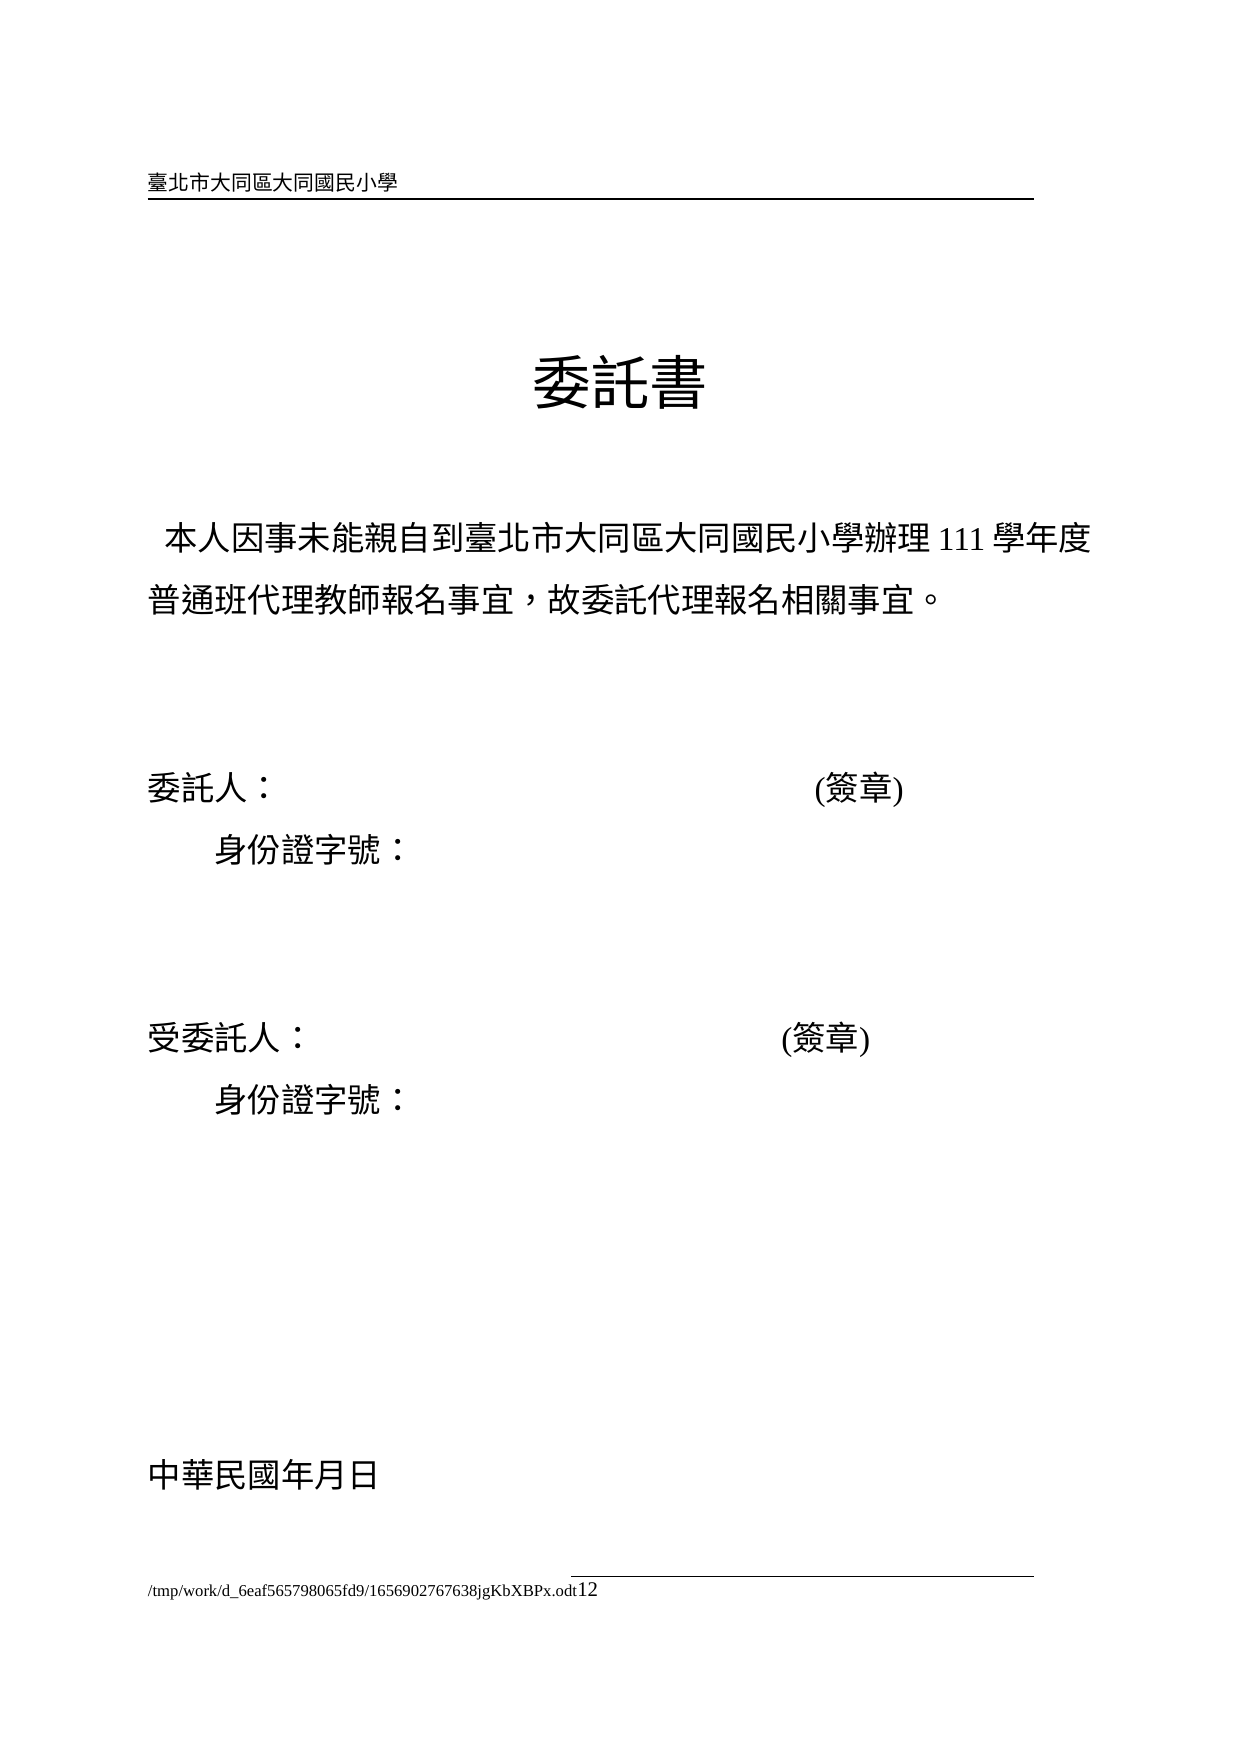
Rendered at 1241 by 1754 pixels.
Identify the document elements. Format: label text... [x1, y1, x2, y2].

text 本人因事未能親自到臺北市大同區大同國民小學辦理111學年度普通班代理教師報名事宜，故委託代理報名相關事宜。 [148, 494, 1092, 619]
text 中華民國年月日 [148, 1431, 1092, 1494]
text 委託人： (簽章) [148, 744, 1092, 806]
text 身份證字號： [148, 806, 1092, 869]
text 受委託人： (簽章) [148, 994, 1092, 1056]
text 委託書 [148, 306, 1092, 431]
text 身份證字號： [148, 1056, 1092, 1119]
